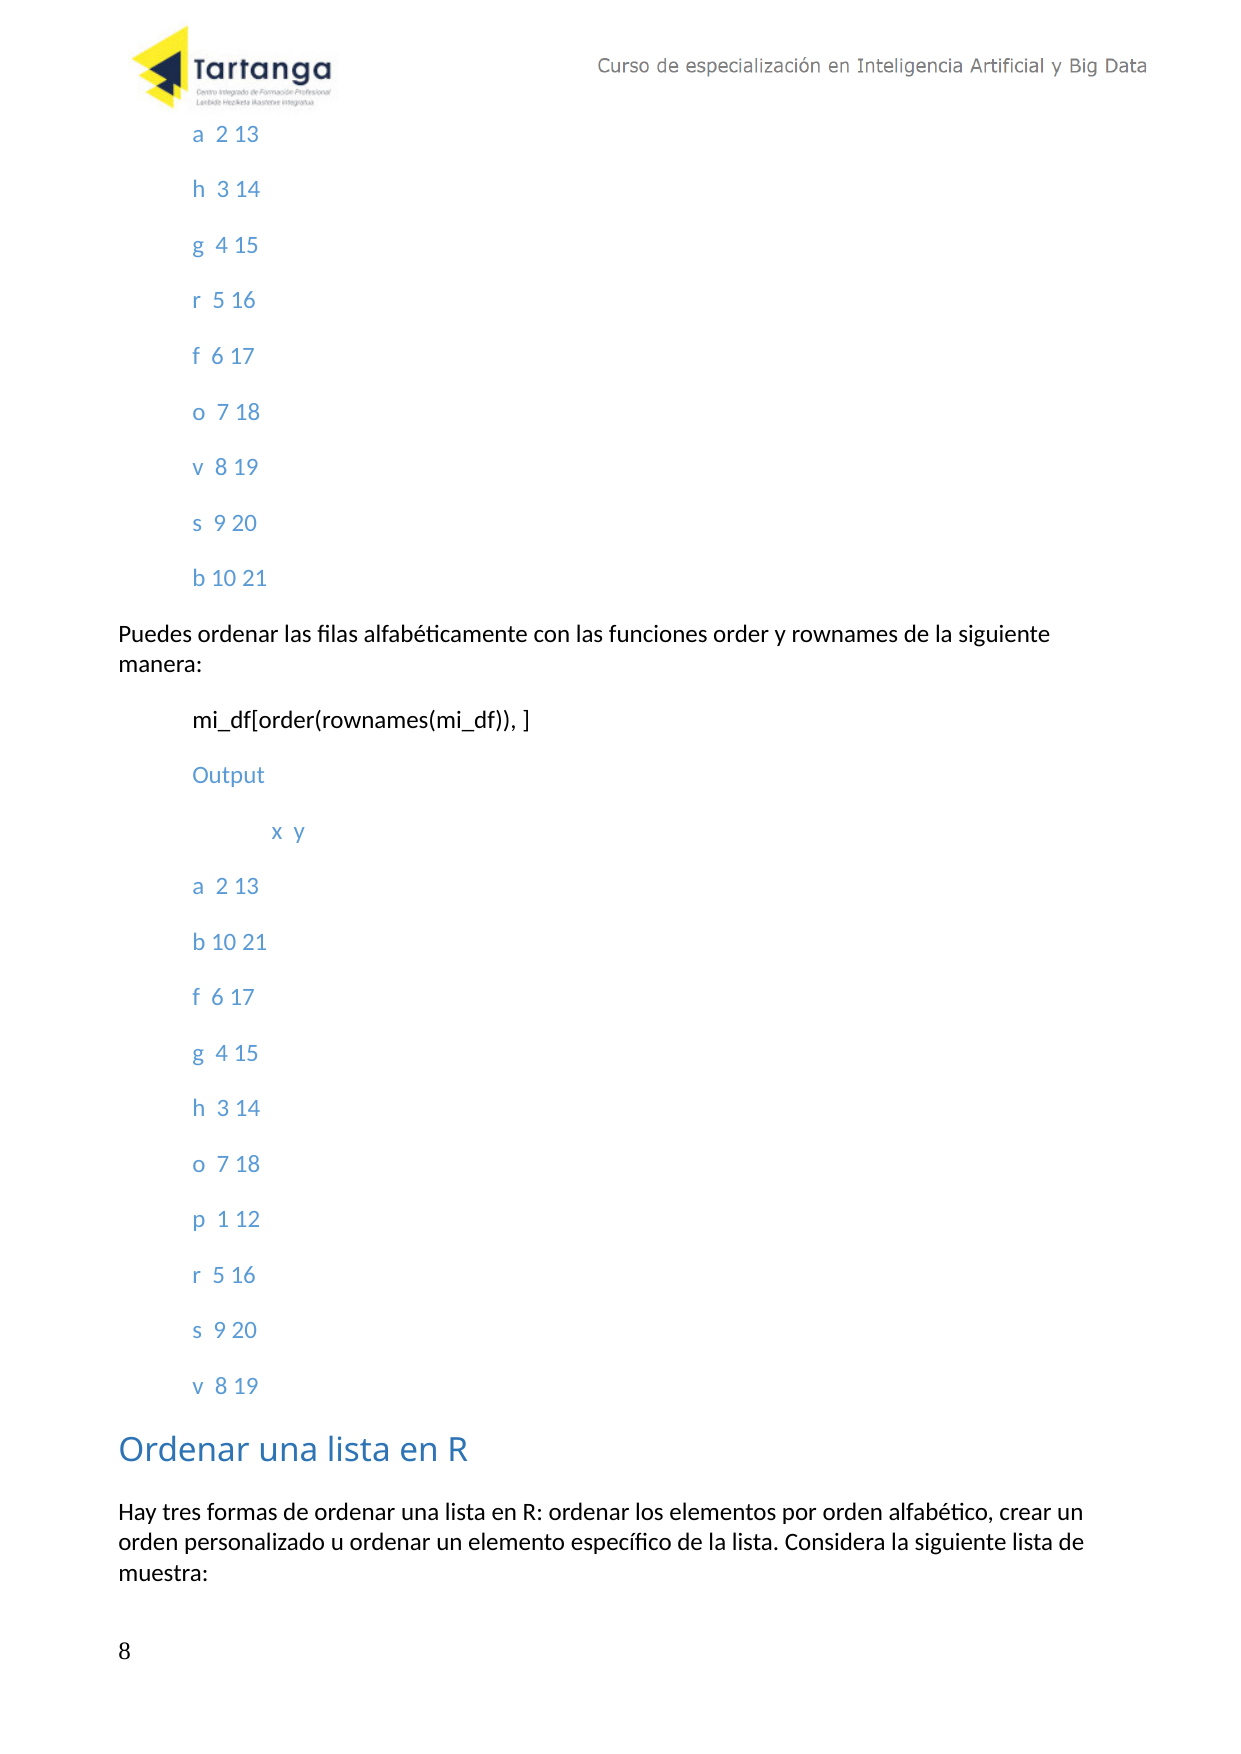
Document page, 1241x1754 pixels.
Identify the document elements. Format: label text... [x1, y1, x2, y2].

text x y [192, 815, 1122, 845]
text o 7 18 [192, 396, 1122, 426]
text h 3 14 [192, 174, 1122, 204]
text p 1 12 [192, 1203, 1122, 1234]
text Output [192, 759, 1122, 790]
text mi_df[order(rownames(mi_df)), ] [192, 704, 1122, 734]
text f 6 17 [192, 981, 1122, 1012]
text o 7 18 [192, 1148, 1122, 1178]
text s 9 20 [192, 1314, 1122, 1345]
text b 10 21 [192, 926, 1122, 956]
text f 6 17 [192, 340, 1122, 371]
text h 3 14 [192, 1092, 1122, 1123]
text v 8 19 [192, 1370, 1122, 1401]
text s 9 20 [192, 507, 1122, 537]
text v 8 19 [192, 451, 1122, 482]
text Hay tres formas de ordenar una lista en R: ordenar los elementos por orden alfabético, crear un orden personalizado u ordenar un elemento específico de la lista. Considera la siguiente lista de muestra: [118, 1496, 1122, 1588]
text g 4 15 [192, 229, 1122, 260]
text r 5 16 [192, 1259, 1122, 1289]
text g 4 15 [192, 1037, 1122, 1067]
subtitle Ordenar una lista en R [118, 1426, 1122, 1471]
text a 2 13 [192, 118, 1122, 149]
text Puedes ordenar las filas alfabéticamente con las funciones order y rownames de la siguiente manera: [118, 618, 1122, 679]
text a 2 13 [192, 870, 1122, 901]
text b 10 21 [192, 562, 1122, 593]
text r 5 16 [192, 285, 1122, 315]
